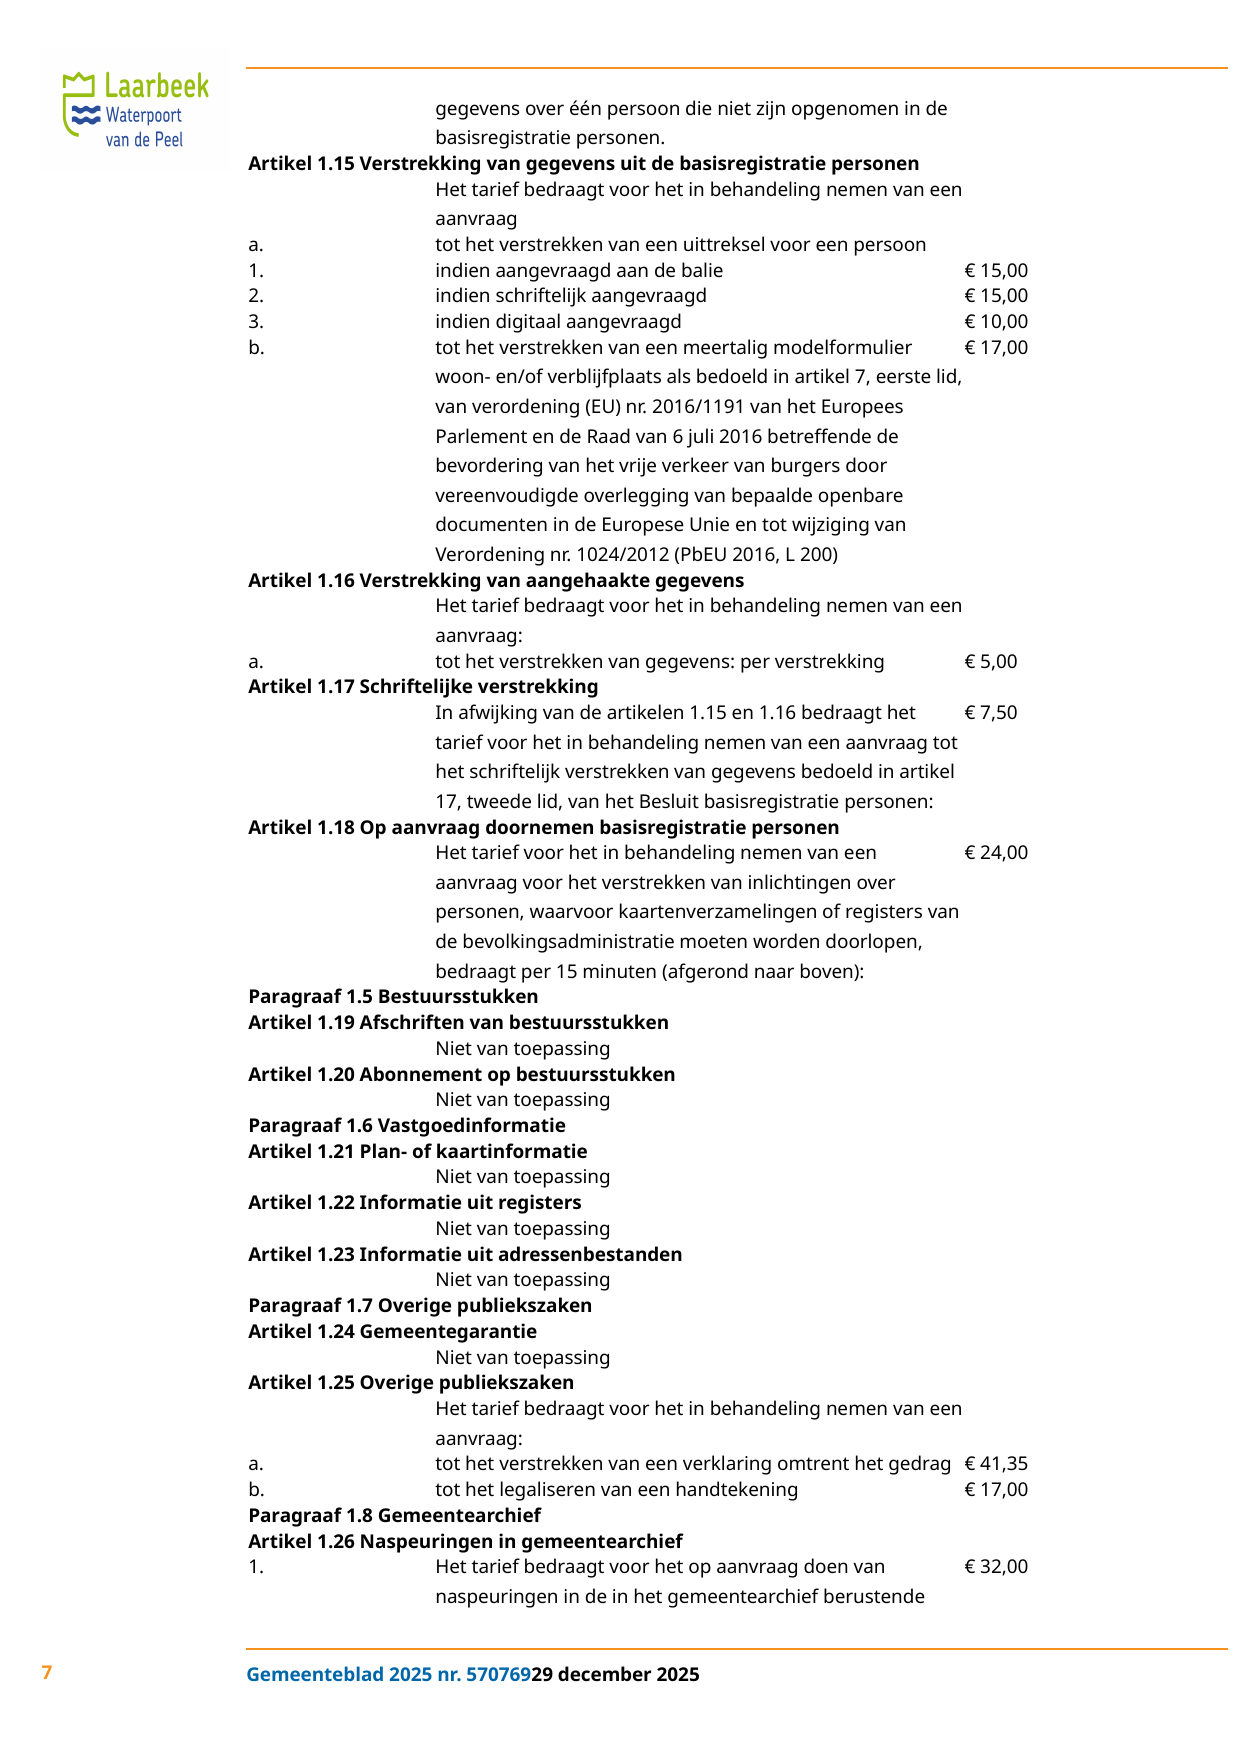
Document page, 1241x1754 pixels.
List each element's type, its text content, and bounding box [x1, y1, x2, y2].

table_cell [964, 1035, 1152, 1061]
table_cell € 17,00 [964, 1476, 1152, 1502]
table_cell [964, 593, 1152, 648]
table_cell tot het verstrekken van gegevens: per verstrekking [435, 648, 964, 674]
table_cell b. [248, 334, 435, 567]
table_cell gegevens over één persoon die niet zijn opgenomen in de basisregistratie personen. [435, 95, 964, 150]
table_cell Paragraaf 1.5 Bestuursstukken [248, 984, 1152, 1009]
table_cell Paragraaf 1.7 Overige publiekszaken [248, 1293, 1152, 1318]
table_cell [964, 1267, 1152, 1292]
table_cell € 15,00 [964, 257, 1152, 283]
table_cell € 7,50 [964, 699, 1152, 814]
table_cell a. [248, 1451, 435, 1476]
table_cell Artikel 1.16 Verstrekking van aangehaakte gegevens [248, 567, 1152, 593]
table_cell € 17,00 [964, 334, 1152, 567]
table_cell Artikel 1.18 Op aanvraag doornemen basisregistratie personen [248, 814, 1152, 839]
table_cell [248, 1087, 435, 1112]
table_cell In afwijking van de artikelen 1.15 en 1.16 bedraagt het tarief voor het in behandeling nemen van een aanvraag tot het schriftelijk verstrekken van gegevens bedoeld in artikel 17, tweede lid, van het Besluit basisregistratie personen: [435, 699, 964, 814]
table_cell Artikel 1.17 Schriftelijke verstrekking [248, 674, 1152, 699]
table_cell Niet van toepassing [435, 1087, 964, 1112]
table_cell b. [248, 1476, 435, 1502]
table_cell [248, 593, 435, 648]
table_cell tot het verstrekken van een verklaring omtrent het gedrag [435, 1451, 964, 1476]
table_cell Artikel 1.24 Gemeentegarantie [248, 1318, 1152, 1344]
table_cell Het tarief bedraagt voor het in behandeling nemen van een aanvraag: [435, 1395, 964, 1451]
table_cell Artikel 1.23 Informatie uit adressenbestanden [248, 1241, 1152, 1267]
table_cell [964, 95, 1152, 150]
table_cell [248, 1215, 435, 1241]
table_cell [964, 1164, 1152, 1189]
table_cell 2. [248, 283, 435, 308]
table_cell [248, 176, 435, 231]
table_cell Het tarief voor het in behandeling nemen van een aanvraag voor het verstrekken van inlichtingen over personen, waarvoor kaartenverzamelingen of registers van de bevolkingsadministratie moeten worden doorlopen, bedraagt per 15 minuten (afgerond naar boven): [435, 840, 964, 984]
table_cell Niet van toepassing [435, 1344, 964, 1369]
table_cell indien schriftelijk aangevraagd [435, 283, 964, 308]
table_cell € 5,00 [964, 648, 1152, 674]
table_cell [248, 1035, 435, 1061]
table_cell tot het verstrekken van een meertalig modelformulier woon- en/of verblijfplaats als bedoeld in artikel 7, eerste lid, van verordening (EU) nr. 2016/1191 van het Europees Parlement en de Raad van 6 juli 2016 betreffende de bevordering van het vrije verkeer van burgers door vereenvoudigde overlegging van bepaalde openbare documenten in de Europese Unie en tot wijziging van Verordening nr. 1024/2012 (PbEU 2016, L 200) [435, 334, 964, 567]
table_cell [248, 1164, 435, 1189]
table_cell Artikel 1.25 Overige publiekszaken [248, 1370, 1152, 1395]
table_cell Artikel 1.21 Plan- of kaartinformatie [248, 1138, 1152, 1164]
table_cell a. [248, 231, 435, 257]
table_cell [248, 840, 435, 984]
table_cell € 41,35 [964, 1451, 1152, 1476]
table_cell € 24,00 [964, 840, 1152, 984]
table_cell [248, 1344, 435, 1369]
table_cell [964, 1344, 1152, 1369]
table_cell € 10,00 [964, 308, 1152, 334]
table_cell [964, 231, 1152, 257]
table_cell Niet van toepassing [435, 1164, 964, 1189]
table_cell Niet van toepassing [435, 1267, 964, 1292]
table_cell Het tarief bedraagt voor het in behandeling nemen van een aanvraag: [435, 593, 964, 648]
table_cell Het tarief bedraagt voor het op aanvraag doen van naspeuringen in de in het gemeentearchief berustende [435, 1554, 964, 1609]
table_cell [248, 1267, 435, 1292]
table_cell Artikel 1.19 Afschriften van bestuursstukken [248, 1009, 1152, 1035]
table_cell € 32,00 [964, 1554, 1152, 1609]
table_cell [964, 1395, 1152, 1451]
table_cell Artikel 1.20 Abonnement op bestuursstukken [248, 1061, 1152, 1087]
picture [41, 47, 231, 172]
table_cell Paragraaf 1.6 Vastgoedinformatie [248, 1112, 1152, 1138]
table_cell 3. [248, 308, 435, 334]
table_cell [248, 95, 435, 150]
table_cell € 15,00 [964, 283, 1152, 308]
table_cell Paragraaf 1.8 Gemeentearchief [248, 1502, 1152, 1528]
table_cell 1. [248, 257, 435, 283]
table_cell indien aangevraagd aan de balie [435, 257, 964, 283]
table_cell [964, 176, 1152, 231]
table_cell Niet van toepassing [435, 1215, 964, 1241]
table_cell tot het legaliseren van een handtekening [435, 1476, 964, 1502]
table_cell indien digitaal aangevraagd [435, 308, 964, 334]
table_cell [964, 1215, 1152, 1241]
table_cell 1. [248, 1554, 435, 1609]
table_cell Artikel 1.15 Verstrekking van gegevens uit de basisregistratie personen [248, 150, 1152, 176]
table_cell a. [248, 648, 435, 674]
table_cell [248, 699, 435, 814]
table_cell Artikel 1.22 Informatie uit registers [248, 1190, 1152, 1215]
table_cell Het tarief bedraagt voor het in behandeling nemen van een aanvraag [435, 176, 964, 231]
table_cell tot het verstrekken van een uittreksel voor een persoon [435, 231, 964, 257]
table_cell [964, 1087, 1152, 1112]
table_cell Niet van toepassing [435, 1035, 964, 1061]
table_cell [248, 1395, 435, 1451]
table_cell Artikel 1.26 Naspeuringen in gemeentearchief [248, 1528, 1152, 1553]
